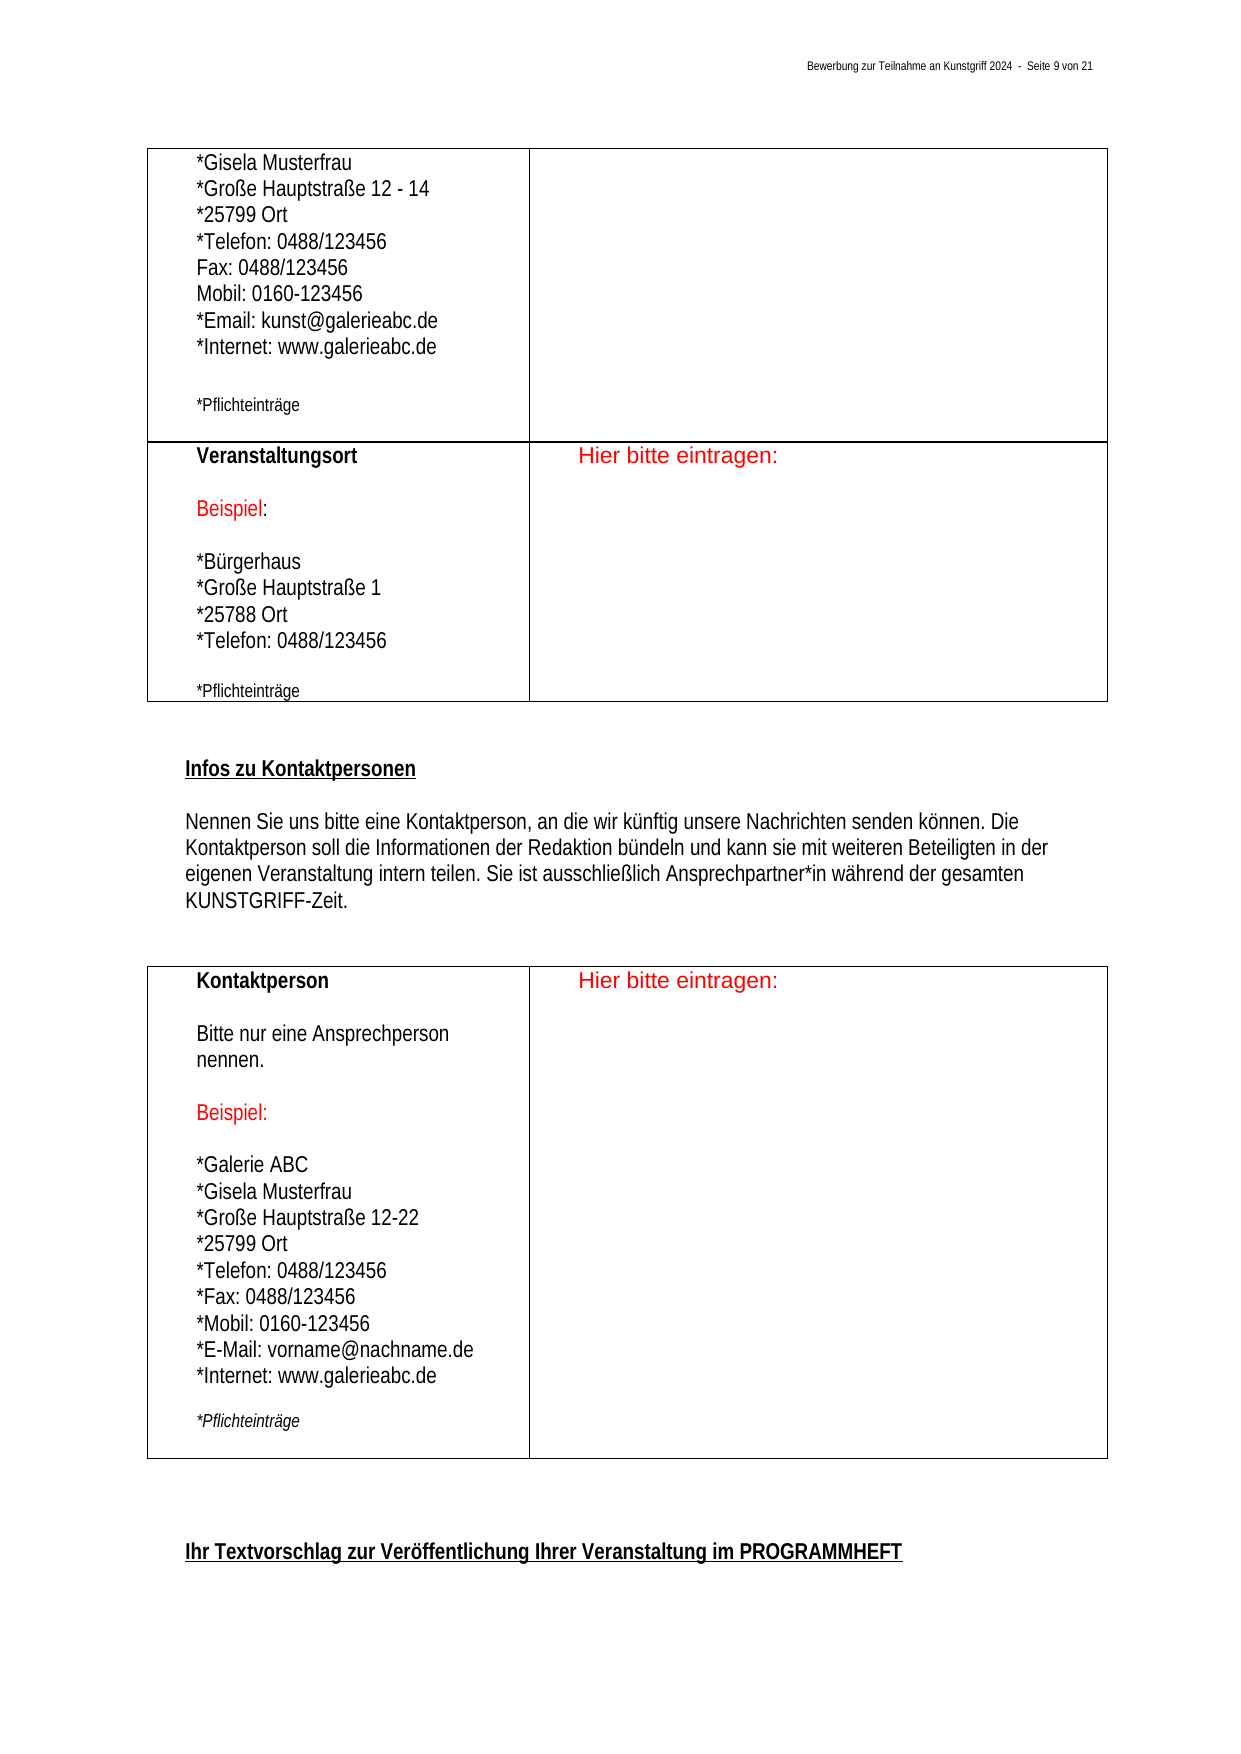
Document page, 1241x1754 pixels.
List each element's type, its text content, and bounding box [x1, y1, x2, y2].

table_cell Veranstaltungsort Beispiel: *Bürgerhaus *Große Hauptstraße 1 *25788 Ort *Telefon: 0488/123456 *Pflichteinträge [148, 443, 529, 701]
table_header Kontaktperson Bitte nur eine Ansprechperson nennen. Beispiel: *Galerie ABC *Gisela Musterfrau *Große Hauptstraße 12-22 *25799 Ort *Telefon: 0488/123456 *Fax: 0488/123456 *Mobil: 0160-123456 *E-Mail: vorname@nachname.de *Internet: www.galerieabc.de *Pflichteinträge [148, 967, 529, 1458]
table_header [530, 149, 1107, 441]
table_header *Gisela Musterfrau *Große Hauptstraße 12 - 14 *25799 Ort *Telefon: 0488/123456 Fax: 0488/123456 Mobil: 0160-123456 *Email: kunst@galerieabc.de *Internet: www.galerieabc.de *Pflichteinträge [148, 149, 529, 441]
text Nennen Sie uns bitte eine Kontaktperson, an die wir künftig unsere Nachrichten senden können. Die Kontaktperson soll die Informationen der Redaktion bündeln und kann sie mit weiteren Beteiligten in der eigenen Veranstaltung intern teilen. Sie ist ausschließlich Ansprechpartner*in während der gesamten KUNSTGRIFF-Zeit. [185, 781, 1093, 913]
table_header Hier bitte eintragen: [530, 967, 1107, 1458]
text Ihr Textvorschlag zur Veröffentlichung Ihrer Veranstaltung im PROGRAMMHEFT [185, 1538, 1093, 1564]
table_cell Hier bitte eintragen: [530, 443, 1107, 701]
text [185, 1564, 1093, 1617]
text Infos zu Kontaktpersonen [185, 755, 1093, 781]
